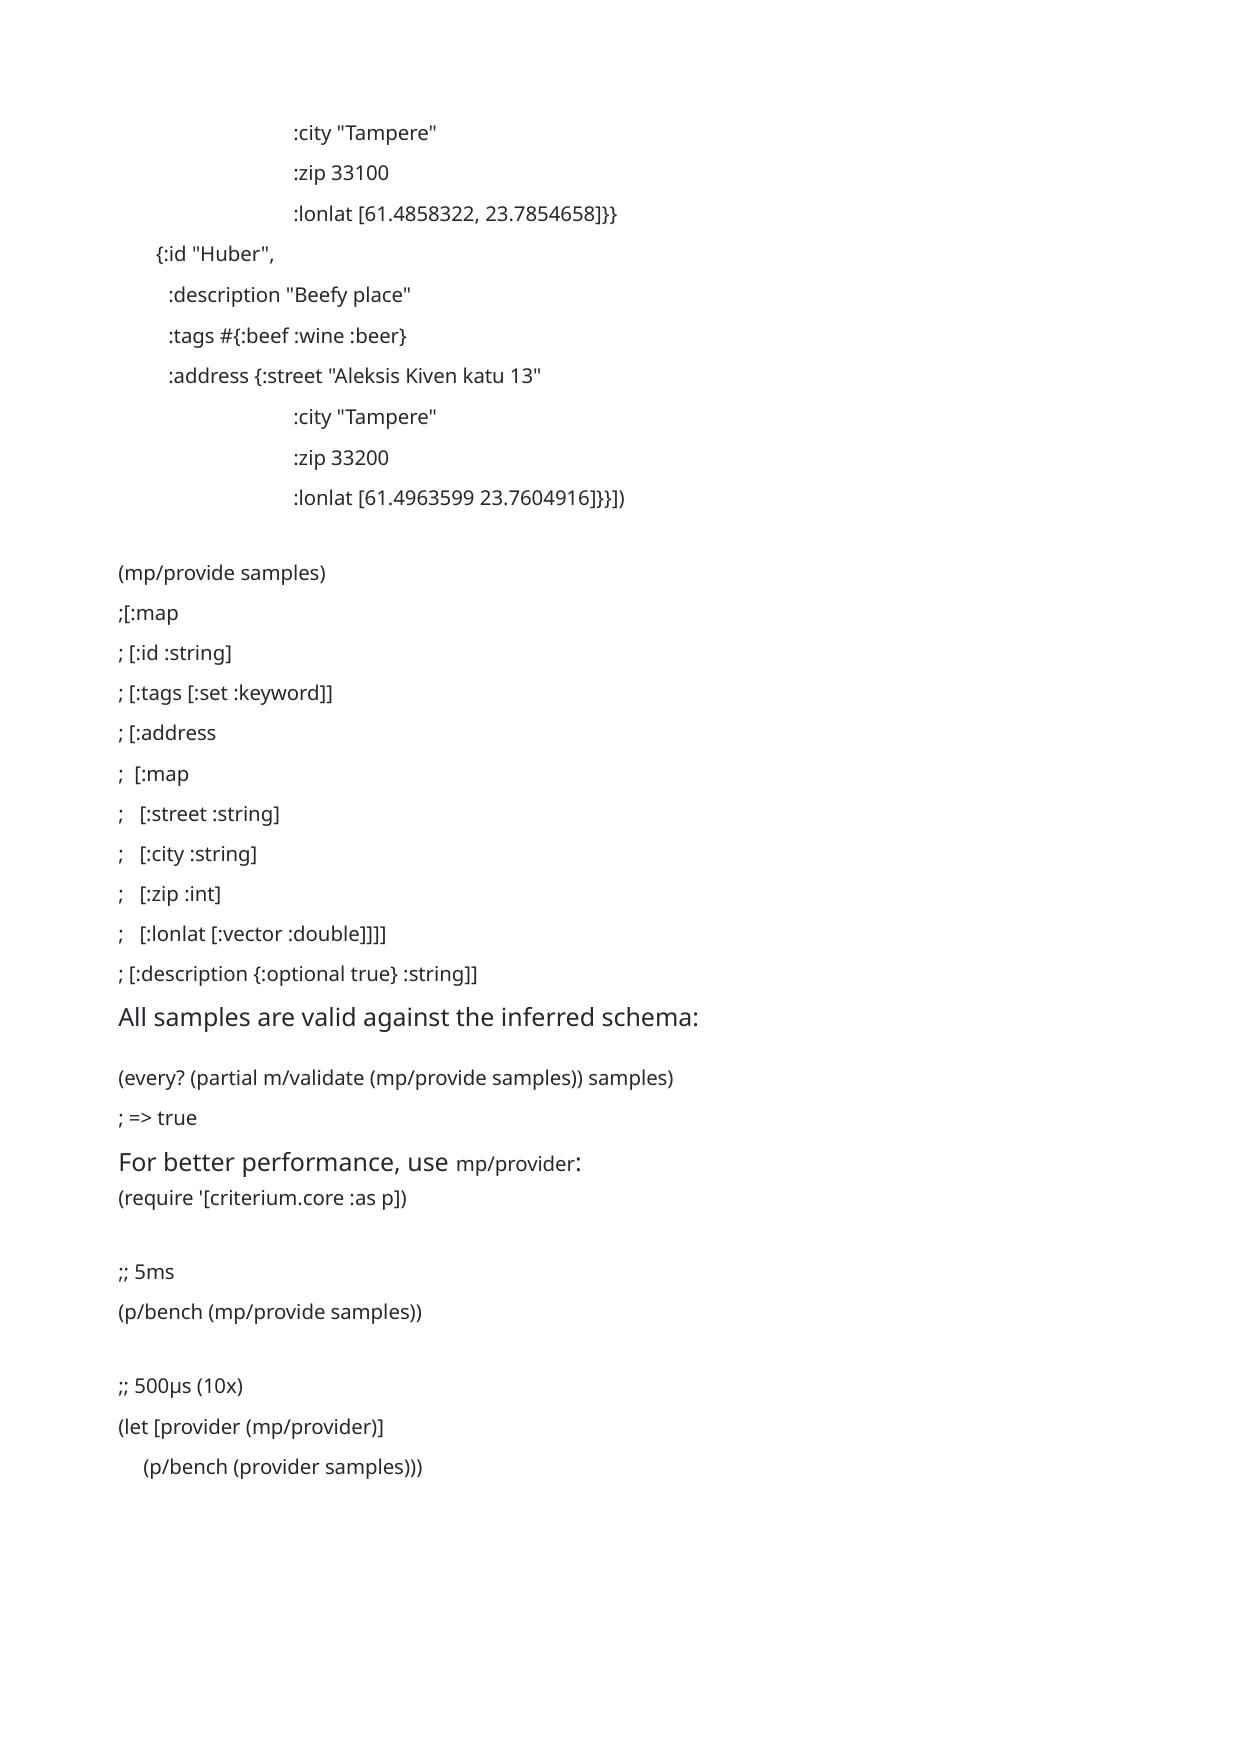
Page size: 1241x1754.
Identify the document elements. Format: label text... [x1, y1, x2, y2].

text ; [:street :string] [118, 799, 1122, 827]
text ;; 500µs (10x) [118, 1372, 1122, 1400]
text :lonlat [61.4963599 23.7604916]}}]) [118, 484, 1122, 512]
text ; [:zip :int] [118, 879, 1122, 907]
text For better performance, use mp/provider: [118, 1144, 1122, 1178]
text (p/bench (provider samples))) [118, 1452, 1122, 1480]
text :tags #{:beef :wine :beer} [118, 321, 1122, 349]
text (every? (partial m/validate (mp/provide samples)) samples) [118, 1064, 1122, 1092]
text :lonlat [61.4858322, 23.7854658]}} [118, 199, 1122, 227]
text ;; 5ms [118, 1258, 1122, 1285]
text :address {:street "Aleksis Kiven katu 13" [118, 362, 1122, 390]
text (mp/provide samples) [118, 559, 1122, 586]
text ; [:map [118, 759, 1122, 787]
text (let [provider (mp/provider)] [118, 1412, 1122, 1440]
text ;[:map [118, 599, 1122, 626]
text :description "Beefy place" [118, 281, 1122, 309]
text :city "Tampere" [118, 118, 1122, 146]
text :zip 33200 [118, 443, 1122, 471]
text ; [:lonlat [:vector :double]]]] [118, 919, 1122, 947]
text (p/bench (mp/provide samples)) [118, 1298, 1122, 1326]
text ; [:id :string] [118, 639, 1122, 667]
text ; [:address [118, 719, 1122, 747]
text ; [:city :string] [118, 839, 1122, 867]
text {:id "Huber", [118, 240, 1122, 268]
text :zip 33100 [118, 159, 1122, 187]
text All samples are valid against the inferred schema: [118, 1000, 1122, 1034]
text :city "Tampere" [118, 402, 1122, 431]
text ; [:tags [:set :keyword]] [118, 679, 1122, 707]
text ; [:description {:optional true} :string]] [118, 960, 1122, 987]
text ; => true [118, 1104, 1122, 1132]
text (require '[criterium.core :as p]) [118, 1183, 1122, 1211]
